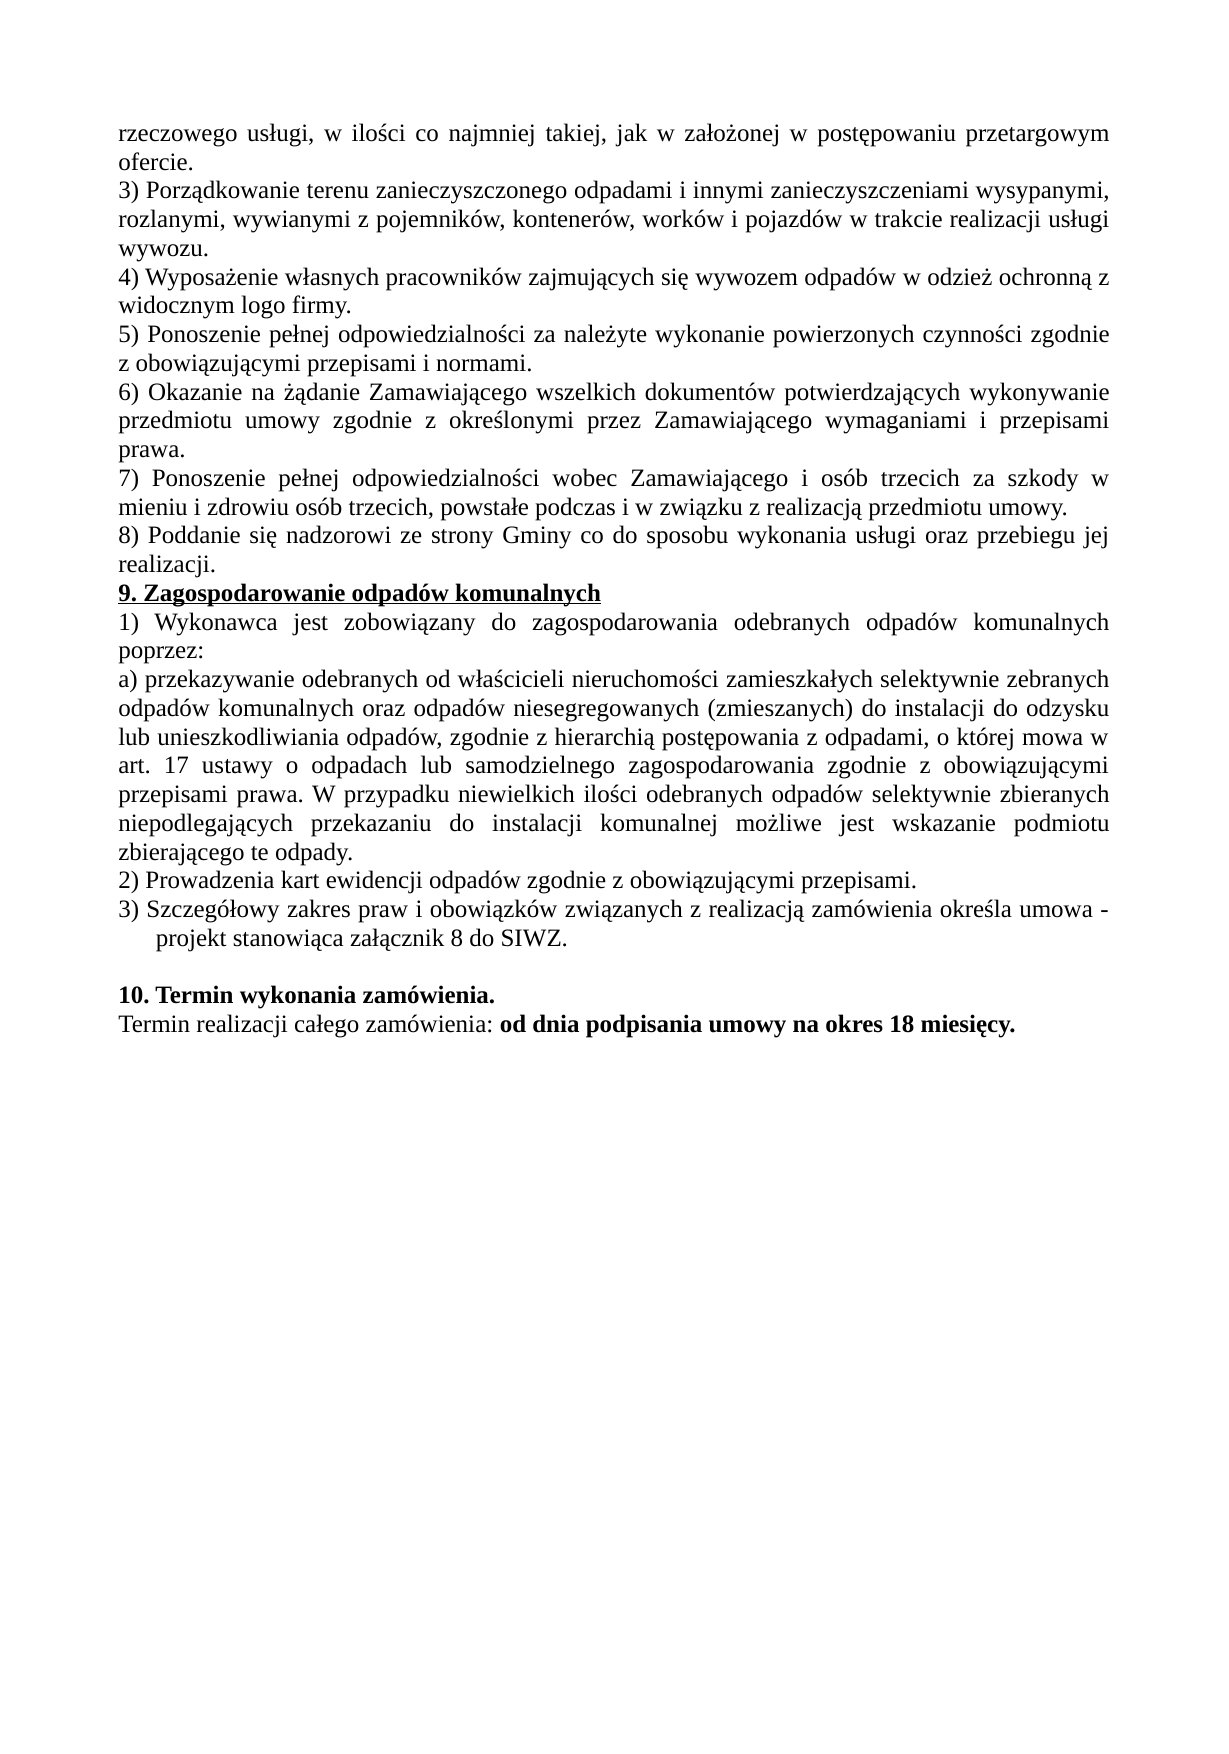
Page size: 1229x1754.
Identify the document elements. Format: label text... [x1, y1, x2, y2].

text a) przekazywanie odebranych od właścicieli nieruchomości zamieszkałych selektywnie zebranych odpadów komunalnych oraz odpadów niesegregowanych (zmieszanych) do instalacji do odzysku lub unieszkodliwiania odpadów, zgodnie z hierarchią postępowania z odpadami, o której mowa w art. 17 ustawy o odpadach lub samodzielnego zagospodarowania zgodnie z obowiązującymi przepisami prawa. W przypadku niewielkich ilości odebranych odpadów selektywnie zbieranych niepodlegających przekazaniu do instalacji komunalnej możliwe jest wskazanie podmiotu zbierającego te odpady. [118, 664, 1110, 866]
text 6) Okazanie na żądanie Zamawiającego wszelkich dokumentów potwierdzających wykonywanie przedmiotu umowy zgodnie z określonymi przez Zamawiającego wymaganiami i przepisami prawa. [118, 377, 1110, 463]
text 10. Termin wykonania zamówienia. [118, 981, 1110, 1009]
text 4) Wyposażenie własnych pracowników zajmujących się wywozem odpadów w odzież ochronną z widocznym logo firmy. [118, 262, 1110, 319]
text 7) Ponoszenie pełnej odpowiedzialności wobec Zamawiającego i osób trzecich za szkody w mieniu i zdrowiu osób trzecich, powstałe podczas i w związku z realizacją przedmiotu umowy. [118, 463, 1110, 521]
text 3) Porządkowanie terenu zanieczyszczonego odpadami i innymi zanieczyszczeniami wysypanymi, rozlanymi, wywianymi z pojemników, kontenerów, worków i pojazdów w trakcie realizacji usługi wywozu. [118, 176, 1110, 262]
text Termin realizacji całego zamówienia: od dnia podpisania umowy na okres 18 miesięcy. [118, 1009, 1110, 1038]
text 1) Wykonawca jest zobowiązany do zagospodarowania odebranych odpadów komunalnych poprzez: [118, 607, 1110, 664]
text rzeczowego usługi, w ilości co najmniej takiej, jak w założonej w postępowaniu przetargowym ofercie. [118, 118, 1110, 176]
text 9. Zagospodarowanie odpadów komunalnych [118, 578, 1110, 607]
text 3) Szczegółowy zakres praw i obowiązków związanych z realizacją zamówienia określa umowa - projekt stanowiąca załącznik 8 do SIWZ. [118, 894, 1110, 952]
text 8) Poddanie się nadzorowi ze strony Gminy co do sposobu wykonania usługi oraz przebiegu jej realizacji. [118, 521, 1110, 578]
text 2) Prowadzenia kart ewidencji odpadów zgodnie z obowiązującymi przepisami. [118, 866, 1110, 894]
text 5) Ponoszenie pełnej odpowiedzialności za należyte wykonanie powierzonych czynności zgodnie z obowiązującymi przepisami i normami. [118, 319, 1110, 377]
